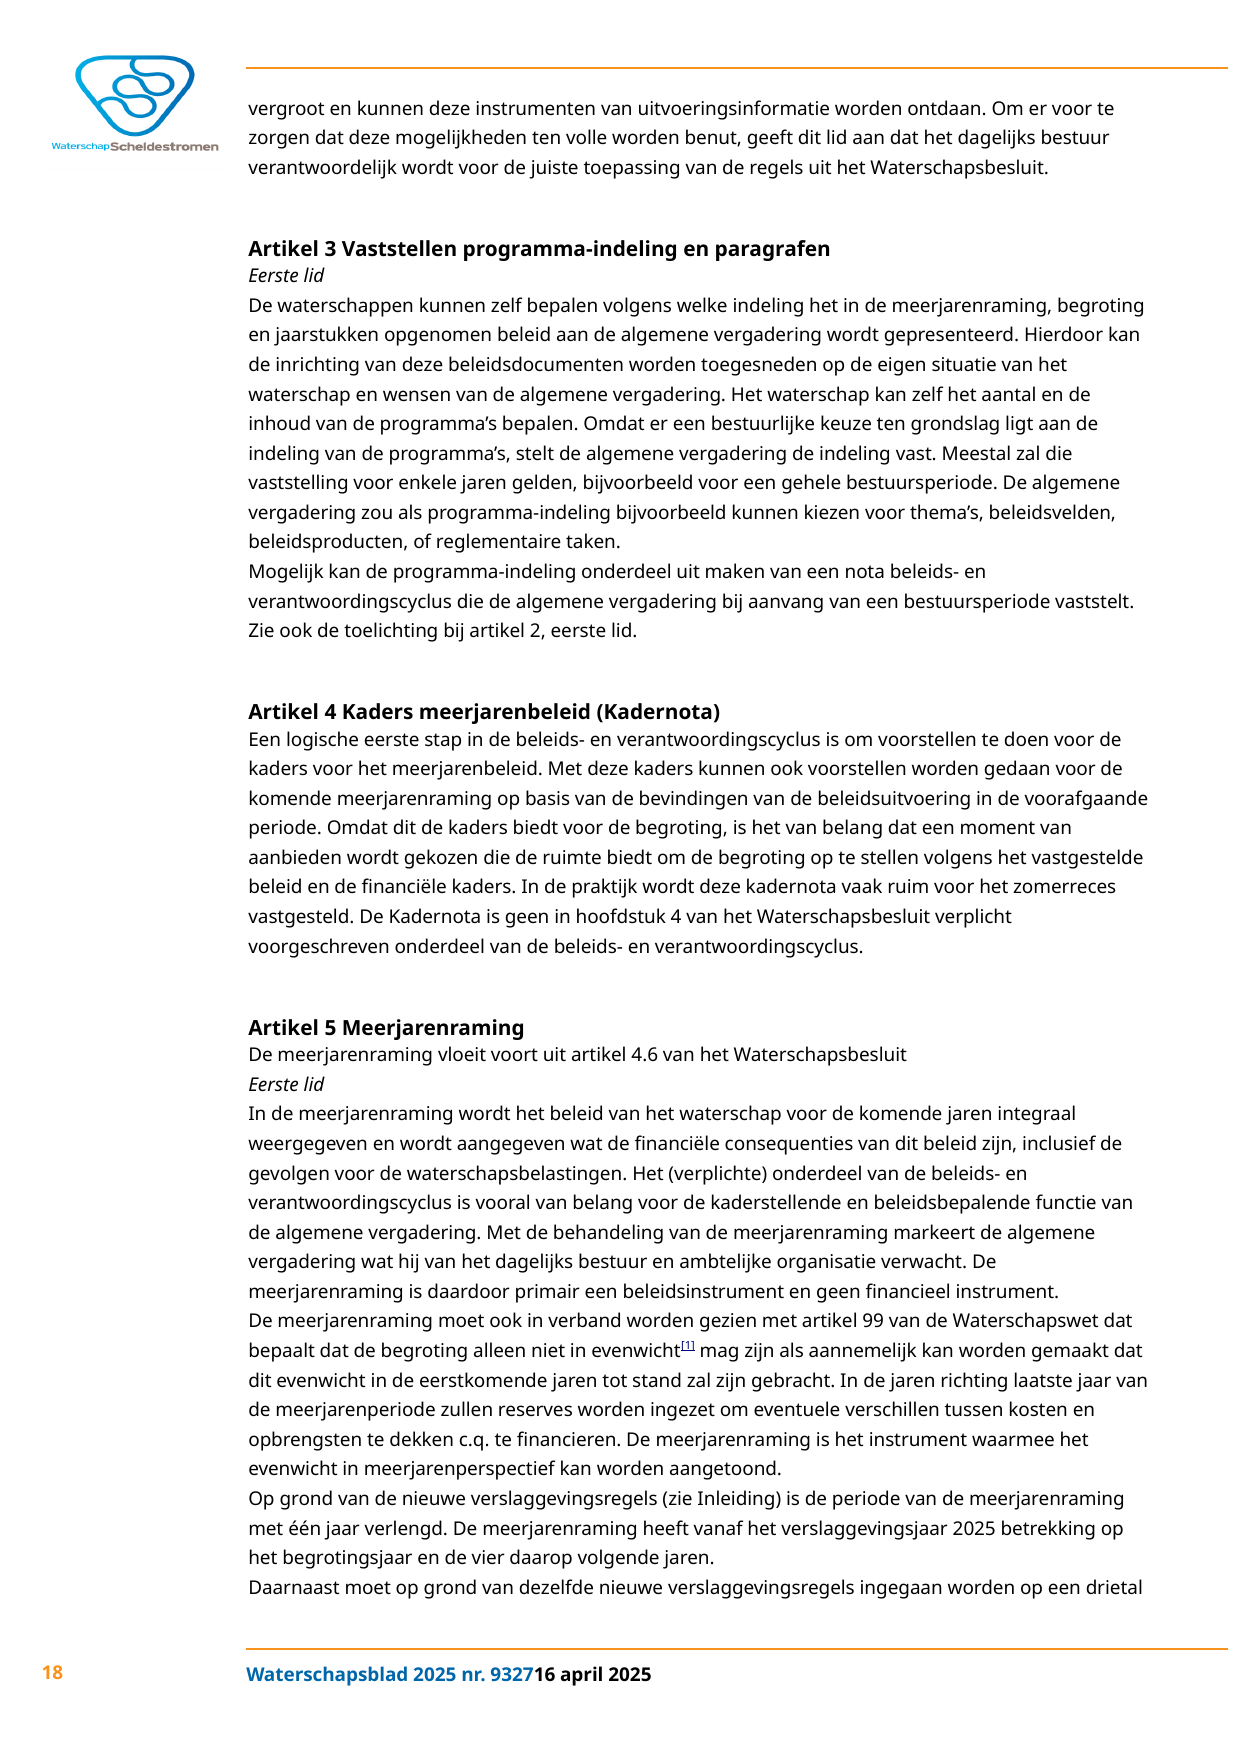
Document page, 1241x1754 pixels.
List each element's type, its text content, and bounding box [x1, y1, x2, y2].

text Op grond van de nieuwe verslaggevingsregels (zie Inleiding) is de periode van de meerjarenraming met één jaar verlengd. De meerjarenraming heeft vanaf het verslaggevingsjaar 2025 betrekking op het begrotingsjaar en de vier daarop volgende jaren. [248, 1485, 1152, 1570]
text Mogelijk kan de programma-indeling onderdeel uit maken van een nota beleids- en verantwoordingscyclus die de algemene vergadering bij aanvang van een bestuursperiode vaststelt. Zie ook de toelichting bij artikel 2, eerste lid. [248, 558, 1152, 643]
text De meerjarenraming vloeit voort uit artikel 4.6 van het Waterschapsbesluit [248, 1041, 1152, 1067]
text In de meerjarenraming wordt het beleid van het waterschap voor de komende jaren integraal weergegeven en wordt aangegeven wat de financiële consequenties van dit beleid zijn, inclusief de gevolgen voor de waterschapsbelastingen. Het (verplichte) onderdeel van de beleids- en verantwoordingscyclus is vooral van belang voor de kaderstellende en beleidsbepalende functie van de algemene vergadering. Met de behandeling van de meerjarenraming markeert de algemene vergadering wat hij van het dagelijks bestuur en ambtelijke organisatie verwacht. De meerjarenraming is daardoor primair een beleidsinstrument en geen financieel instrument. [248, 1101, 1152, 1304]
picture [41, 47, 231, 172]
text vergroot en kunnen deze instrumenten van uitvoeringsinformatie worden ontdaan. Om er voor te zorgen dat deze mogelijkheden ten volle worden benut, geeft dit lid aan dat het dagelijks bestuur verantwoordelijk wordt voor de juiste toepassing van de regels uit het Waterschapsbesluit. [248, 95, 1152, 180]
text Artikel 5 Meerjarenraming [248, 1013, 1152, 1041]
text Daarnaast moet op grond van dezelfde nieuwe verslaggevingsregels ingegaan worden op een drietal [248, 1574, 1152, 1599]
text Eerste lid [248, 1071, 1152, 1097]
text Eerste lid [248, 262, 1152, 288]
text Artikel 3 Vaststellen programma-indeling en paragrafen [248, 234, 1152, 262]
text De meerjarenraming moet ook in verband worden gezien met artikel 99 van de Waterschapswet dat bepaalt dat de begroting alleen niet in evenwicht[1] mag zijn als aannemelijk kan worden gemaakt dat dit evenwicht in de eerstkomende jaren tot stand zal zijn gebracht. In de jaren richting laatste jaar van de meerjarenperiode zullen reserves worden ingezet om eventuele verschillen tussen kosten en opbrengsten te dekken c.q. te financieren. De meerjarenraming is het instrument waarmee het evenwicht in meerjarenperspectief kan worden aangetoond. [248, 1308, 1152, 1481]
text Een logische eerste stap in de beleids- en verantwoordingscyclus is om voorstellen te doen voor de kaders voor het meerjarenbeleid. Met deze kaders kunnen ook voorstellen worden gedaan voor de komende meerjarenraming op basis van de bevindingen van de beleidsuitvoering in de voorafgaande periode. Omdat dit de kaders biedt voor de begroting, is het van belang dat een moment van aanbieden wordt gekozen die de ruimte biedt om de begroting op te stellen volgens het vastgestelde beleid en de financiële kaders. In de praktijk wordt deze kadernota vaak ruim voor het zomerreces vastgesteld. De Kadernota is geen in hoofdstuk 4 van het Waterschapsbesluit verplicht voorgeschreven onderdeel van de beleids- en verantwoordingscyclus. [248, 726, 1152, 959]
text De waterschappen kunnen zelf bepalen volgens welke indeling het in de meerjarenraming, begroting en jaarstukken opgenomen beleid aan de algemene vergadering wordt gepresenteerd. Hierdoor kan de inrichting van deze beleidsdocumenten worden toegesneden op de eigen situatie van het waterschap en wensen van de algemene vergadering. Het waterschap kan zelf het aantal en de inhoud van de programma’s bepalen. Omdat er een bestuurlijke keuze ten grondslag ligt aan de indeling van de programma’s, stelt de algemene vergadering de indeling vast. Meestal zal die vaststelling voor enkele jaren gelden, bijvoorbeeld voor een gehele bestuursperiode. De algemene vergadering zou als programma-indeling bijvoorbeeld kunnen kiezen voor thema’s, beleidsvelden, beleidsproducten, of reglementaire taken. [248, 292, 1152, 554]
text Artikel 4 Kaders meerjarenbeleid (Kadernota) [248, 697, 1152, 726]
